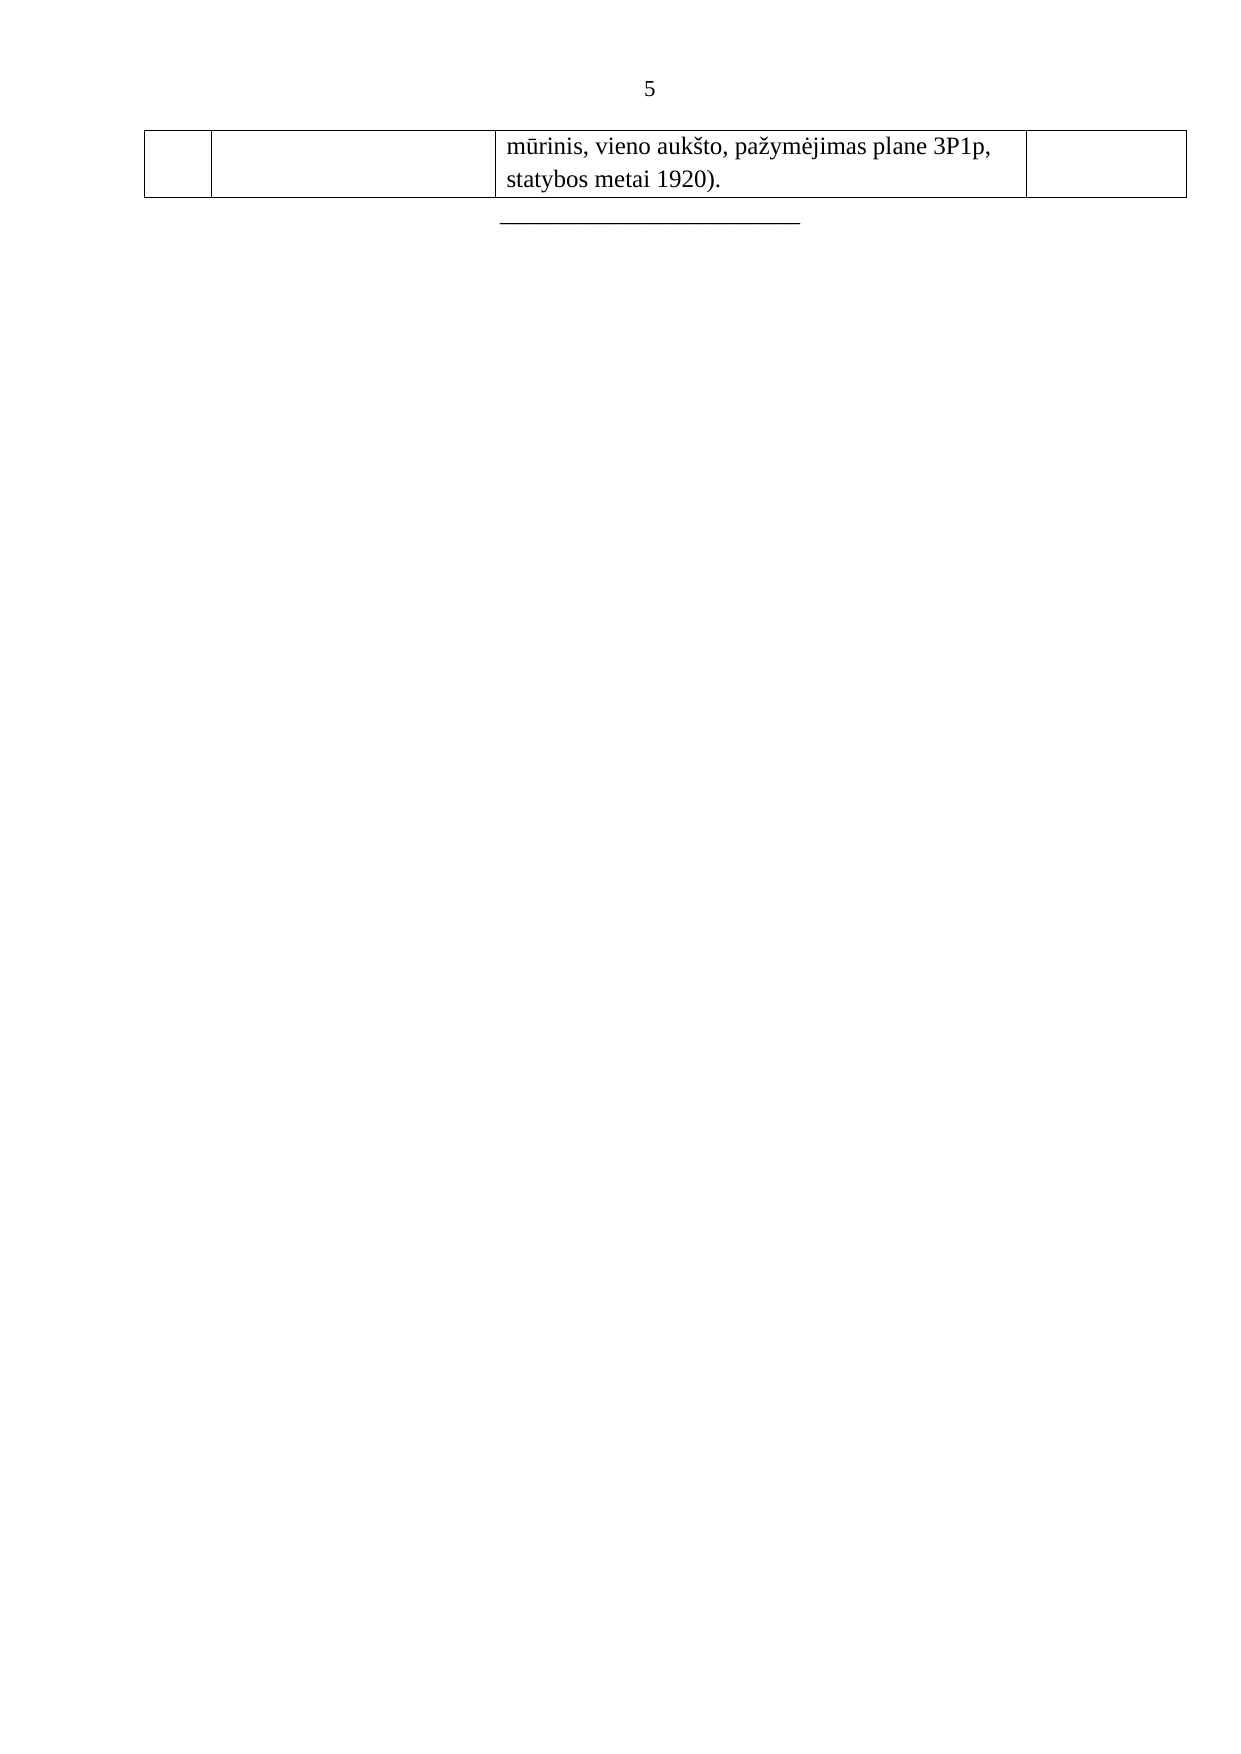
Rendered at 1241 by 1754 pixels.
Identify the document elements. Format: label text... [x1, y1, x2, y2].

table_cell [212, 131, 495, 197]
text ________________________ [118, 198, 1181, 227]
table_cell mūrinis, vieno aukšto, pažymėjimas plane 3P1p, statybos metai 1920). [496, 131, 1026, 197]
table_cell [145, 131, 211, 197]
table_cell [1027, 131, 1186, 197]
